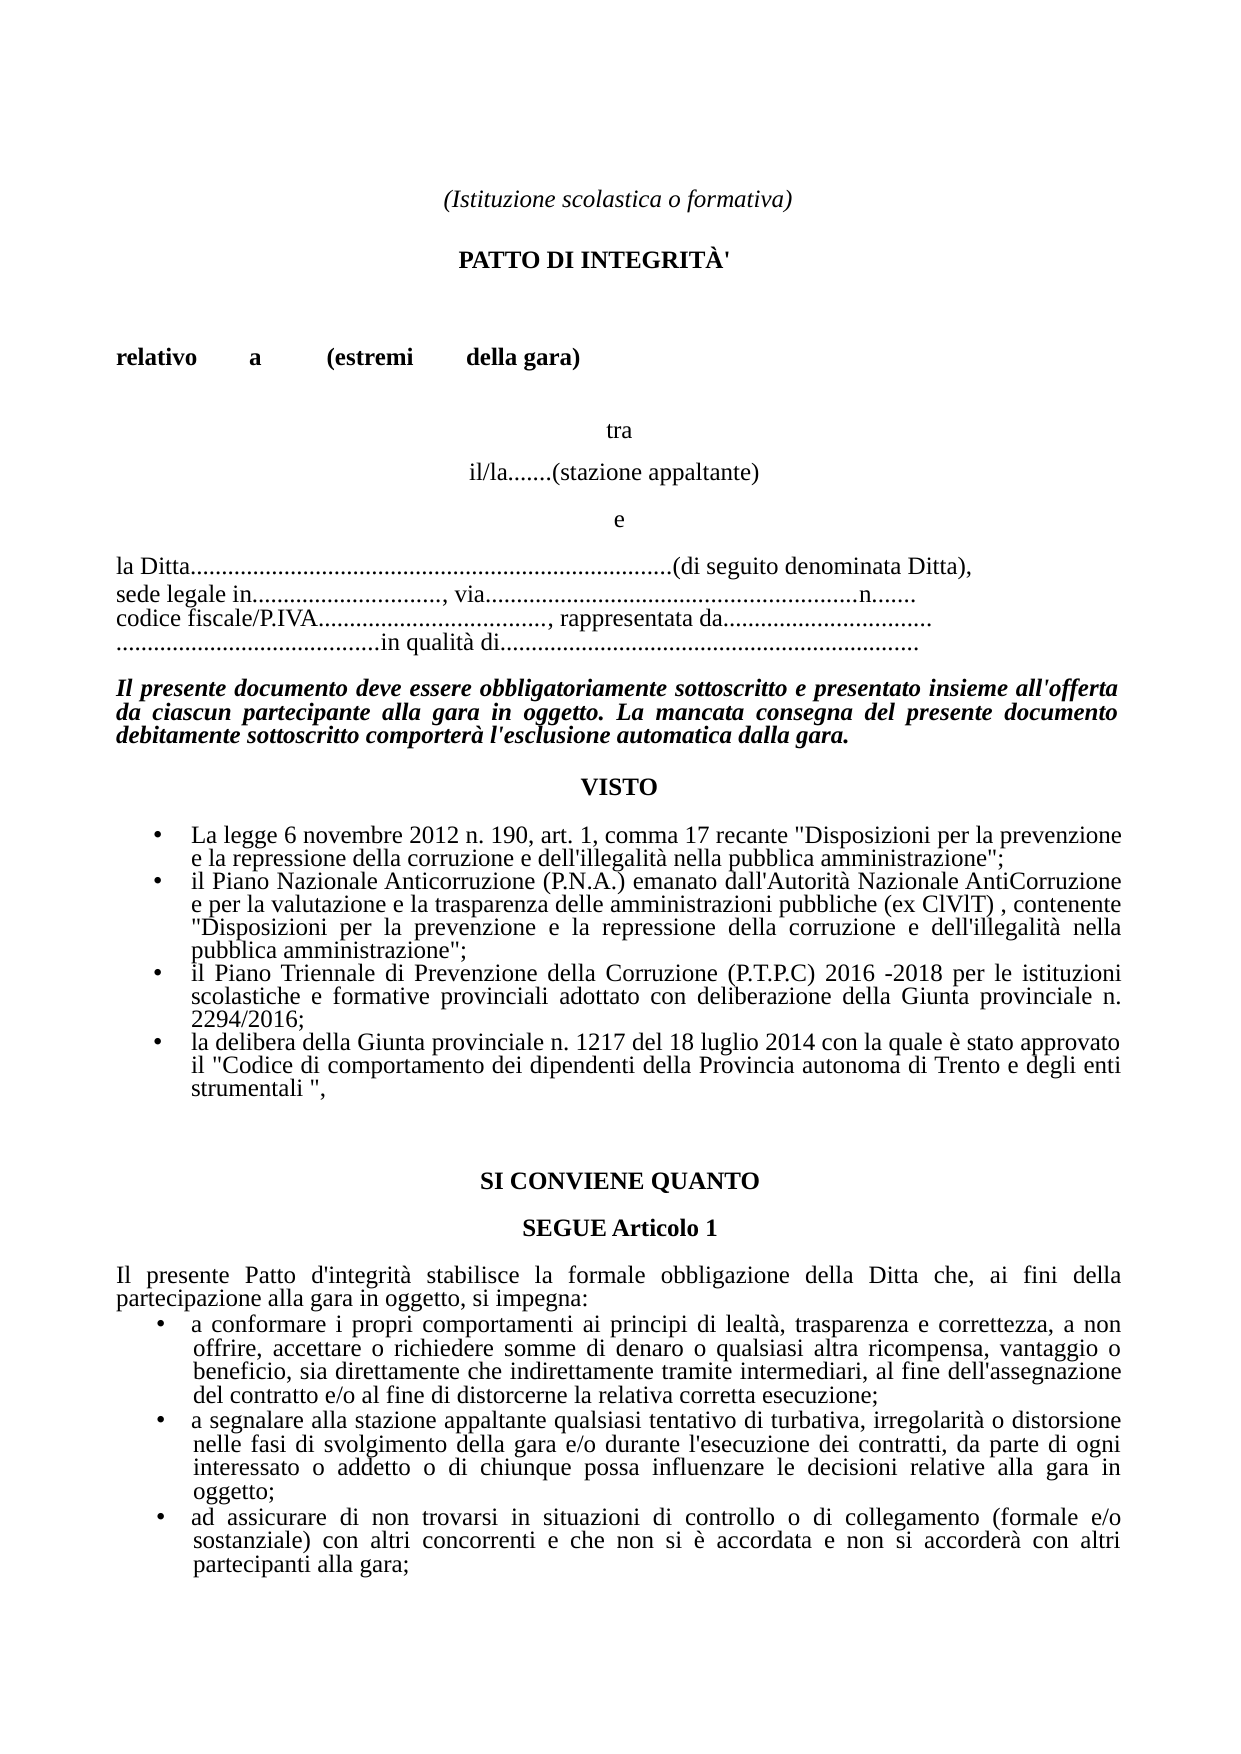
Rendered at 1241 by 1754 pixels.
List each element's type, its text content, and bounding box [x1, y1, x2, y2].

text Il presente documento deve essere obbligatoriamente sottoscritto e presentato insieme all'offerta da ciascun partecipante alla gara in oggetto. La mancata consegna del presente documento debitamente sottoscritto comporterà l'esclusione automatica dalla gara. [116, 678, 1122, 748]
text PATTO DI INTEGRITÀ' [458, 245, 1122, 274]
text il/la (stazione appaltante) [116, 443, 1122, 490]
text (Istituzione scolastica o formativa) [116, 184, 1122, 212]
text relativo a (estremi della gara) [116, 342, 1122, 371]
text Il presente Patto d'integrità stabilisce la formale obbligazione della Ditta che, ai fini della partecipazione alla gara in oggetto, si impegna: [116, 1264, 1122, 1311]
text VISTO [116, 772, 1122, 801]
text sede legale in , via n [116, 584, 1122, 608]
list ad assicurare di non trovarsi in situazioni di controllo o di collegamento (formale e/o sostanziale) con altri concorrenti e che non si è accordata e non si accorderà con altri partecipanti alla gara; [156, 1506, 1122, 1577]
text SI CONVIENE QUANTO SEGUE Articolo 1 [462, 1152, 778, 1246]
list la delibera della Giunta provinciale n. 1217 del 18 luglio 2014 con la quale è stato approvato il "Codice di comportamento dei dipendenti della Provincia autonoma di Trento e degli enti strumentali ", [153, 1032, 1122, 1101]
text codice fiscale/P.IVA , rappresentata da [116, 608, 1122, 631]
text e [116, 490, 1122, 537]
text in qualità di [116, 631, 1122, 655]
text la Ditta (di seguito denominata Ditta), [116, 537, 1122, 584]
text tra [116, 419, 1122, 443]
list il Piano Nazionale Anticorruzione (P.N.A.) emanato dall'Autorità Nazionale AntiCorruzione e per la valutazione e la trasparenza delle amministrazioni pubbliche (ex ClVlT) , contenente "Disposizioni per la prevenzione e la repressione della corruzione e dell'illegalità nella pubblica amministrazione"; [153, 871, 1122, 963]
list a conformare i propri comportamenti ai principi di lealtà, trasparenza e correttezza, a non offrire, accettare o richiedere somme di denaro o qualsiasi altra ricompensa, vantaggio o beneficio, sia direttamente che indirettamente tramite intermediari, al fine dell'assegnazione del contratto e/o al fine di distorcerne la relativa corretta esecuzione; [156, 1314, 1122, 1408]
list La legge 6 novembre 2012 n. 190, art. 1, comma 17 recante "Disposizioni per la prevenzione e la repressione della corruzione e dell'illegalità nella pubblica amministrazione"; [153, 825, 1122, 871]
list a segnalare alla stazione appaltante qualsiasi tentativo di turbativa, irregolarità o distorsione nelle fasi di svolgimento della gara e/o durante l'esecuzione dei contratti, da parte di ogni interessato o addetto o di chiunque possa influenzare le decisioni relative alla gara in oggetto; [156, 1410, 1122, 1504]
list il Piano Triennale di Prevenzione della Corruzione (P.T.P.C) 2016 -2018 per le istituzioni scolastiche e formative provinciali adottato con deliberazione della Giunta provinciale n. 2294/2016; [153, 963, 1122, 1032]
